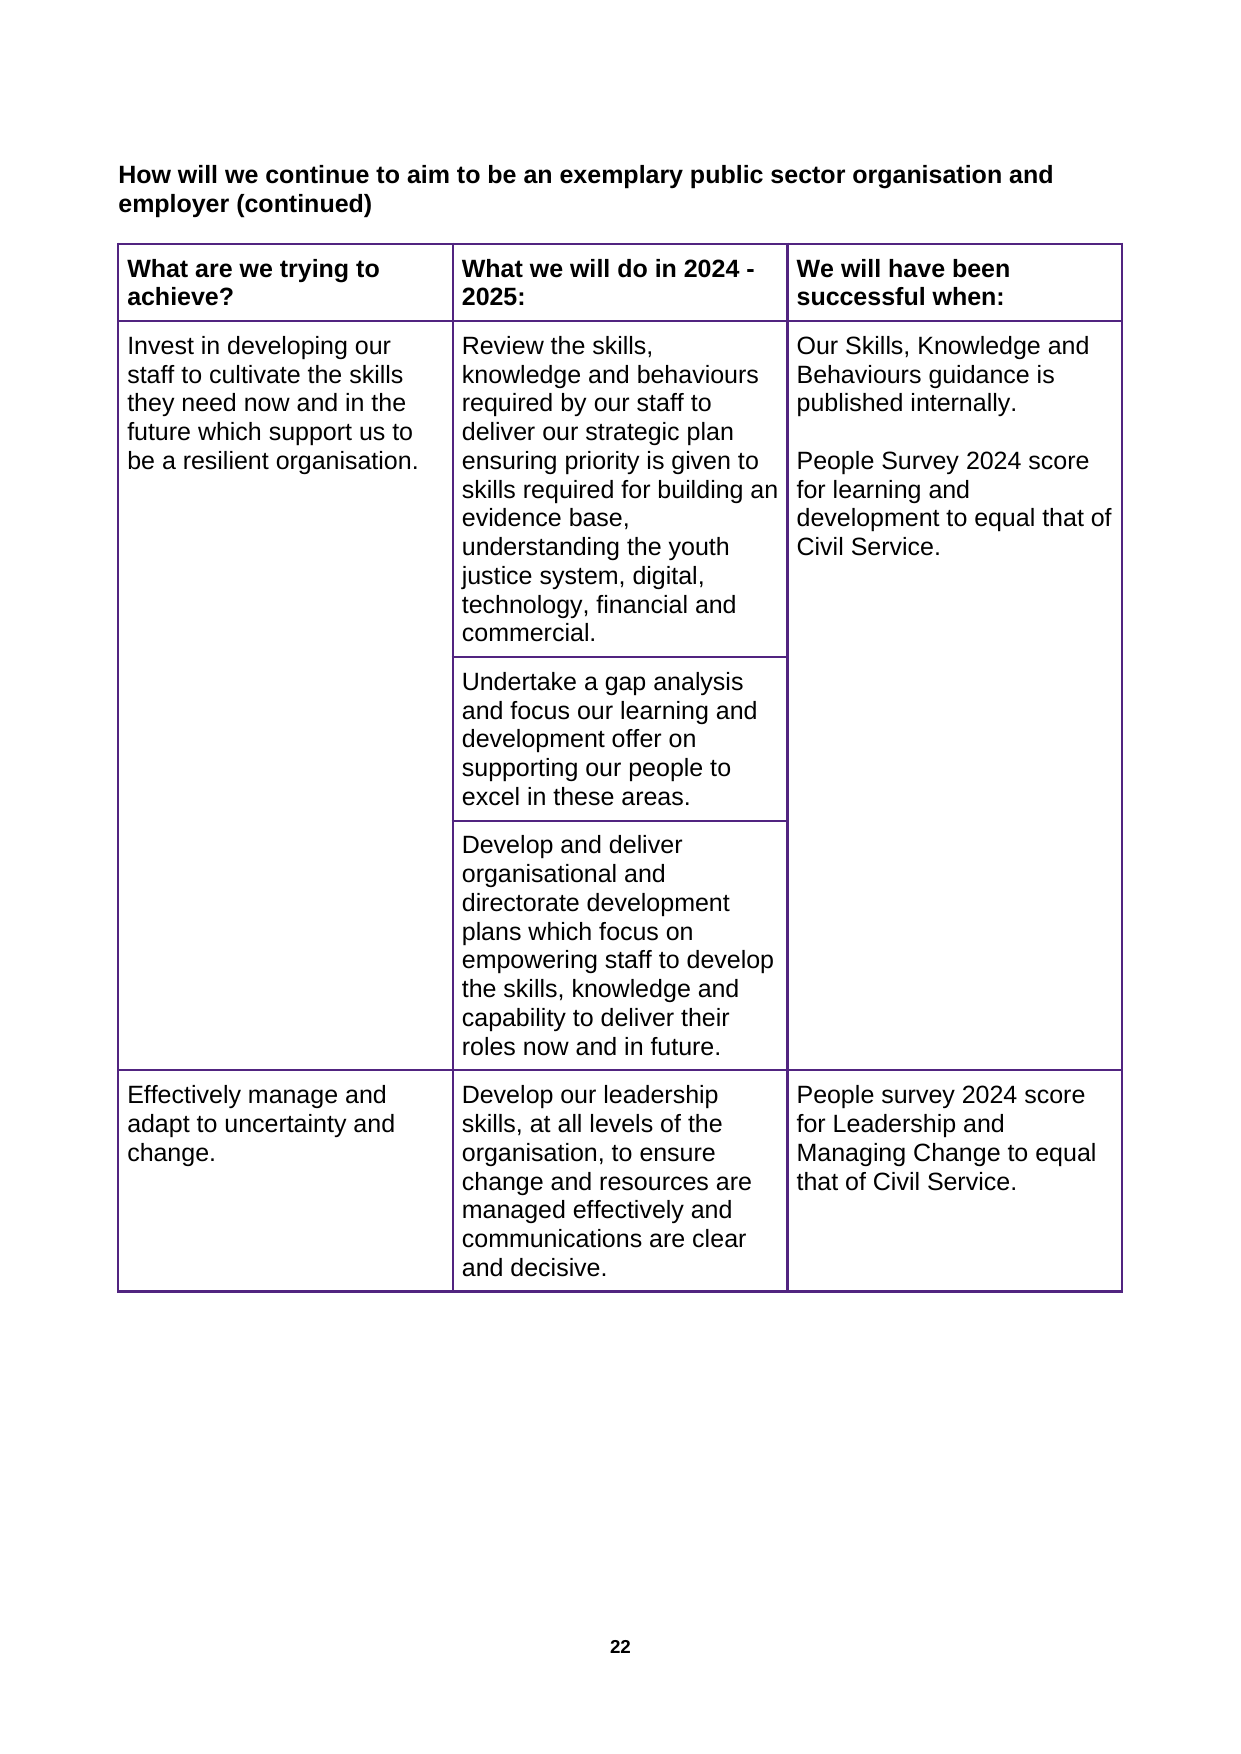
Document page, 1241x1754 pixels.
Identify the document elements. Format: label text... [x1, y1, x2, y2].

table_cell Invest in developing our staff to cultivate the skills they need now and in the future which support us to be a resilient organisation. [119, 322, 452, 656]
table_header We will have been successful when: [789, 245, 1121, 320]
table_cell People survey 2024 score for Leadership and Managing Change to equal that of Civil Service. [789, 1071, 1121, 1290]
table_header What we will do in 2024 - 2025: [454, 245, 786, 320]
table_cell [789, 820, 1121, 1069]
table_cell [119, 656, 452, 819]
table_header What are we trying to achieve? [119, 245, 452, 320]
table_cell Our Skills, Knowledge and Behaviours guidance is published internally. People Survey 2024 score for learning and development to equal that of Civil Service. [789, 322, 1121, 656]
table_cell Effectively manage and adapt to uncertainty and change. [119, 1071, 452, 1290]
table_cell [789, 656, 1121, 819]
table_cell Develop our leadership skills, at all levels of the organisation, to ensure change and resources are managed effectively and communications are clear and decisive. [454, 1071, 786, 1290]
text How will we continue to aim to be an exemplary public sector organisation and employer (continued) [118, 160, 1122, 218]
table_cell Review the skills, knowledge and behaviours required by our staff to deliver our strategic plan ensuring priority is given to skills required for building an evidence base, understanding the youth justice system, digital, technology, financial and commercial. [454, 322, 786, 656]
table_cell [119, 820, 452, 1069]
table_cell Undertake a gap analysis and focus our learning and development offer on supporting our people to excel in these areas. [454, 658, 786, 819]
table_cell Develop and deliver organisational and directorate development plans which focus on empowering staff to develop the skills, knowledge and capability to deliver their roles now and in future. [454, 822, 786, 1069]
